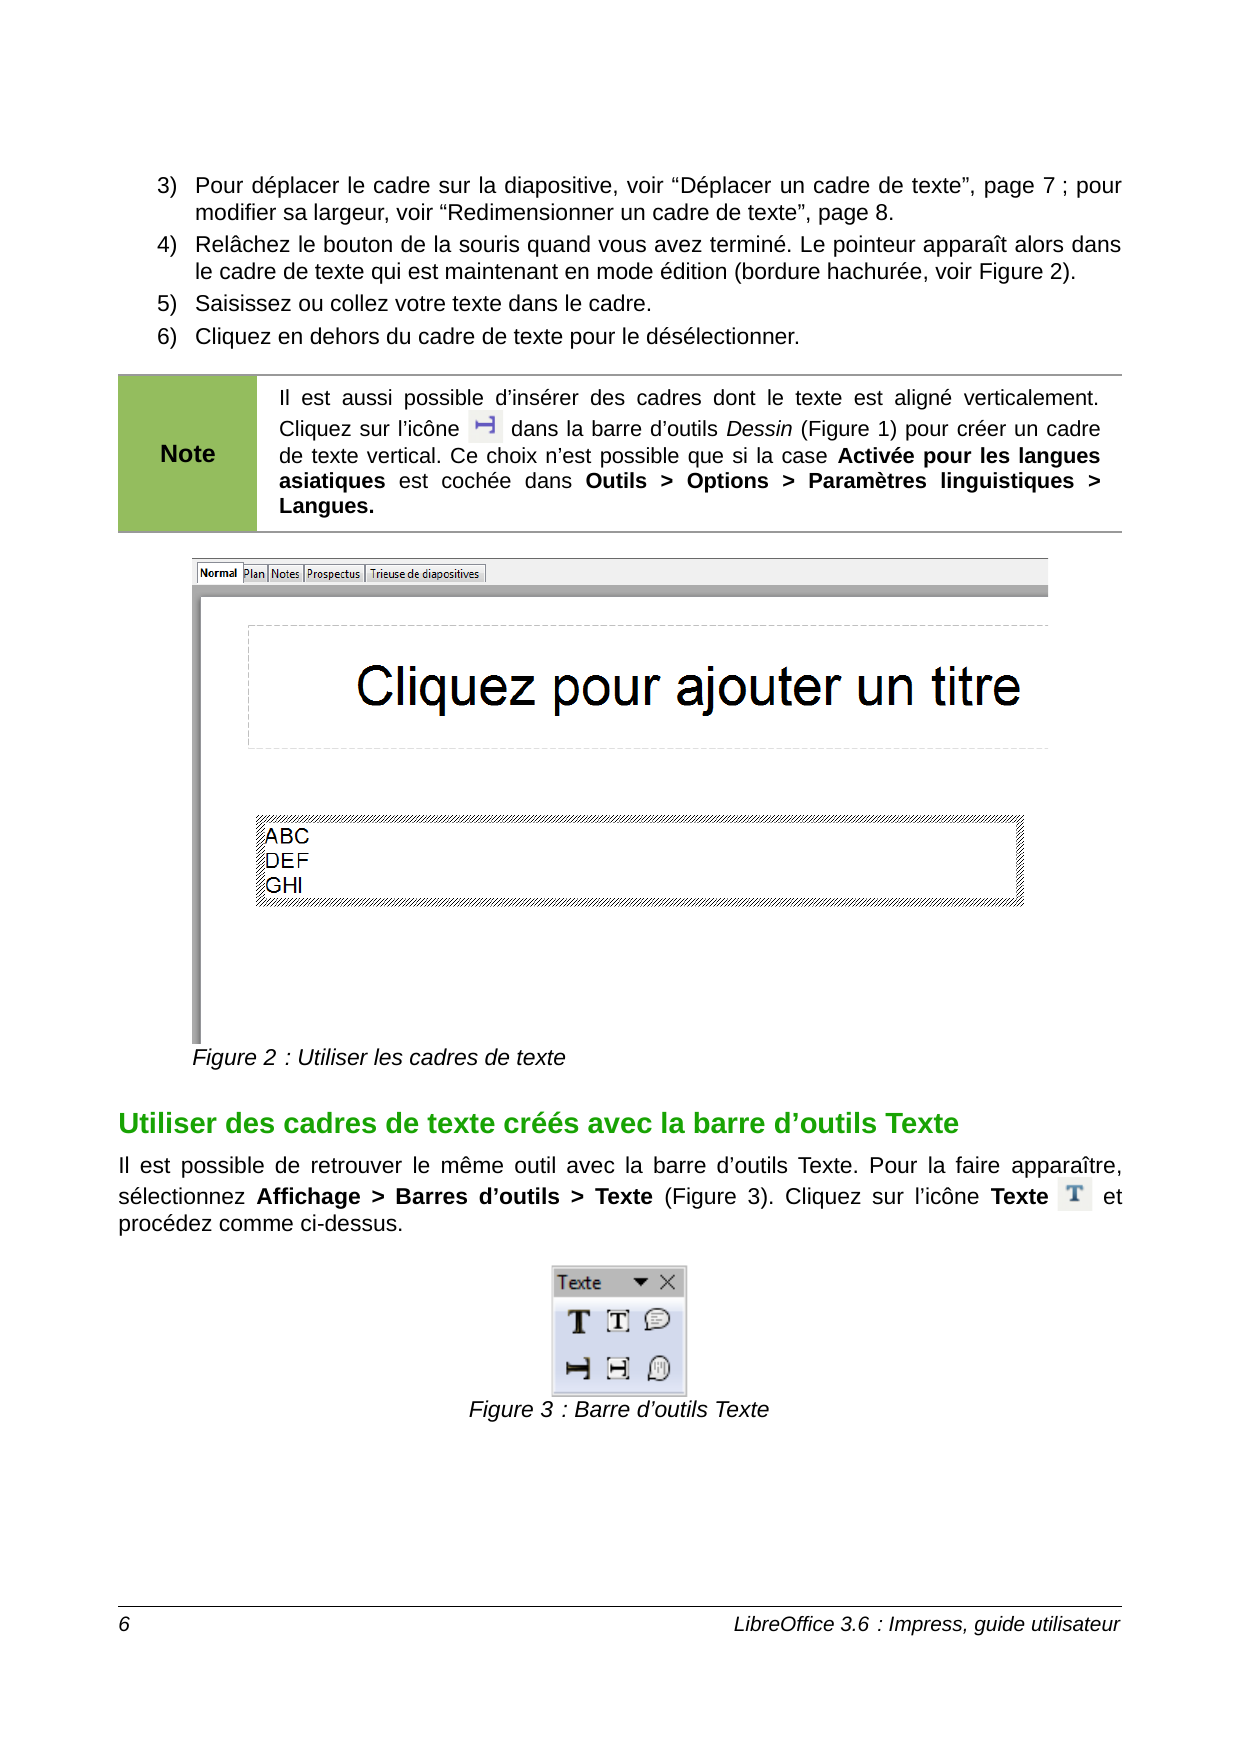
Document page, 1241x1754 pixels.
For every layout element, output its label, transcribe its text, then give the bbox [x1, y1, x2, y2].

table_header Note [118, 376, 257, 531]
list Pour déplacer le cadre sur la diapositive, voir “Déplacer un cadre de texte”, page 7 ; pour modifier sa largeur, voir “Redimensionner un cadre de texte”, page 8. [177, 172, 1122, 225]
list Saisissez ou collez votre texte dans le cadre. [177, 290, 1122, 317]
table_header Il est aussi possible d’insérer des cadres dont le texte est aligné verticalement. Cliquez sur l’icône dans la barre d’outils Dessin (Figure 1) pour créer un cadre de texte vertical. Ce choix n’est possible que si la case Activée pour les langues asiatiques est cochée dans Outils > Options > Paramètres linguistiques > Langues. [258, 376, 1122, 531]
text Il est possible de retrouver le même outil avec la barre d’outils Texte. Pour la faire apparaître, sélectionnez Affichage > Barres d’outils > Texte (Figure 3). Cliquez sur l’icône Texte et procédez comme ci-dessus. [118, 1152, 1122, 1237]
subtitle Utiliser des cadres de texte créés avec la barre d’outils Texte [118, 1106, 1122, 1139]
list Relâchez le bouton de la souris quand vous avez terminé. Le pointeur apparaît alors dans le cadre de texte qui est maintenant en mode édition (bordure hachurée, voir Figure 2). [177, 231, 1122, 284]
picture [192, 558, 1049, 1044]
picture [1057, 1177, 1093, 1211]
text Figure 2 : Utiliser les cadres de texte [192, 1044, 1048, 1070]
picture [468, 410, 504, 443]
text Figure 3 : Barre d’outils Texte [453, 1262, 787, 1423]
picture [551, 1261, 689, 1397]
list Cliquez en dehors du cadre de texte pour le désélectionner. [177, 323, 1122, 349]
